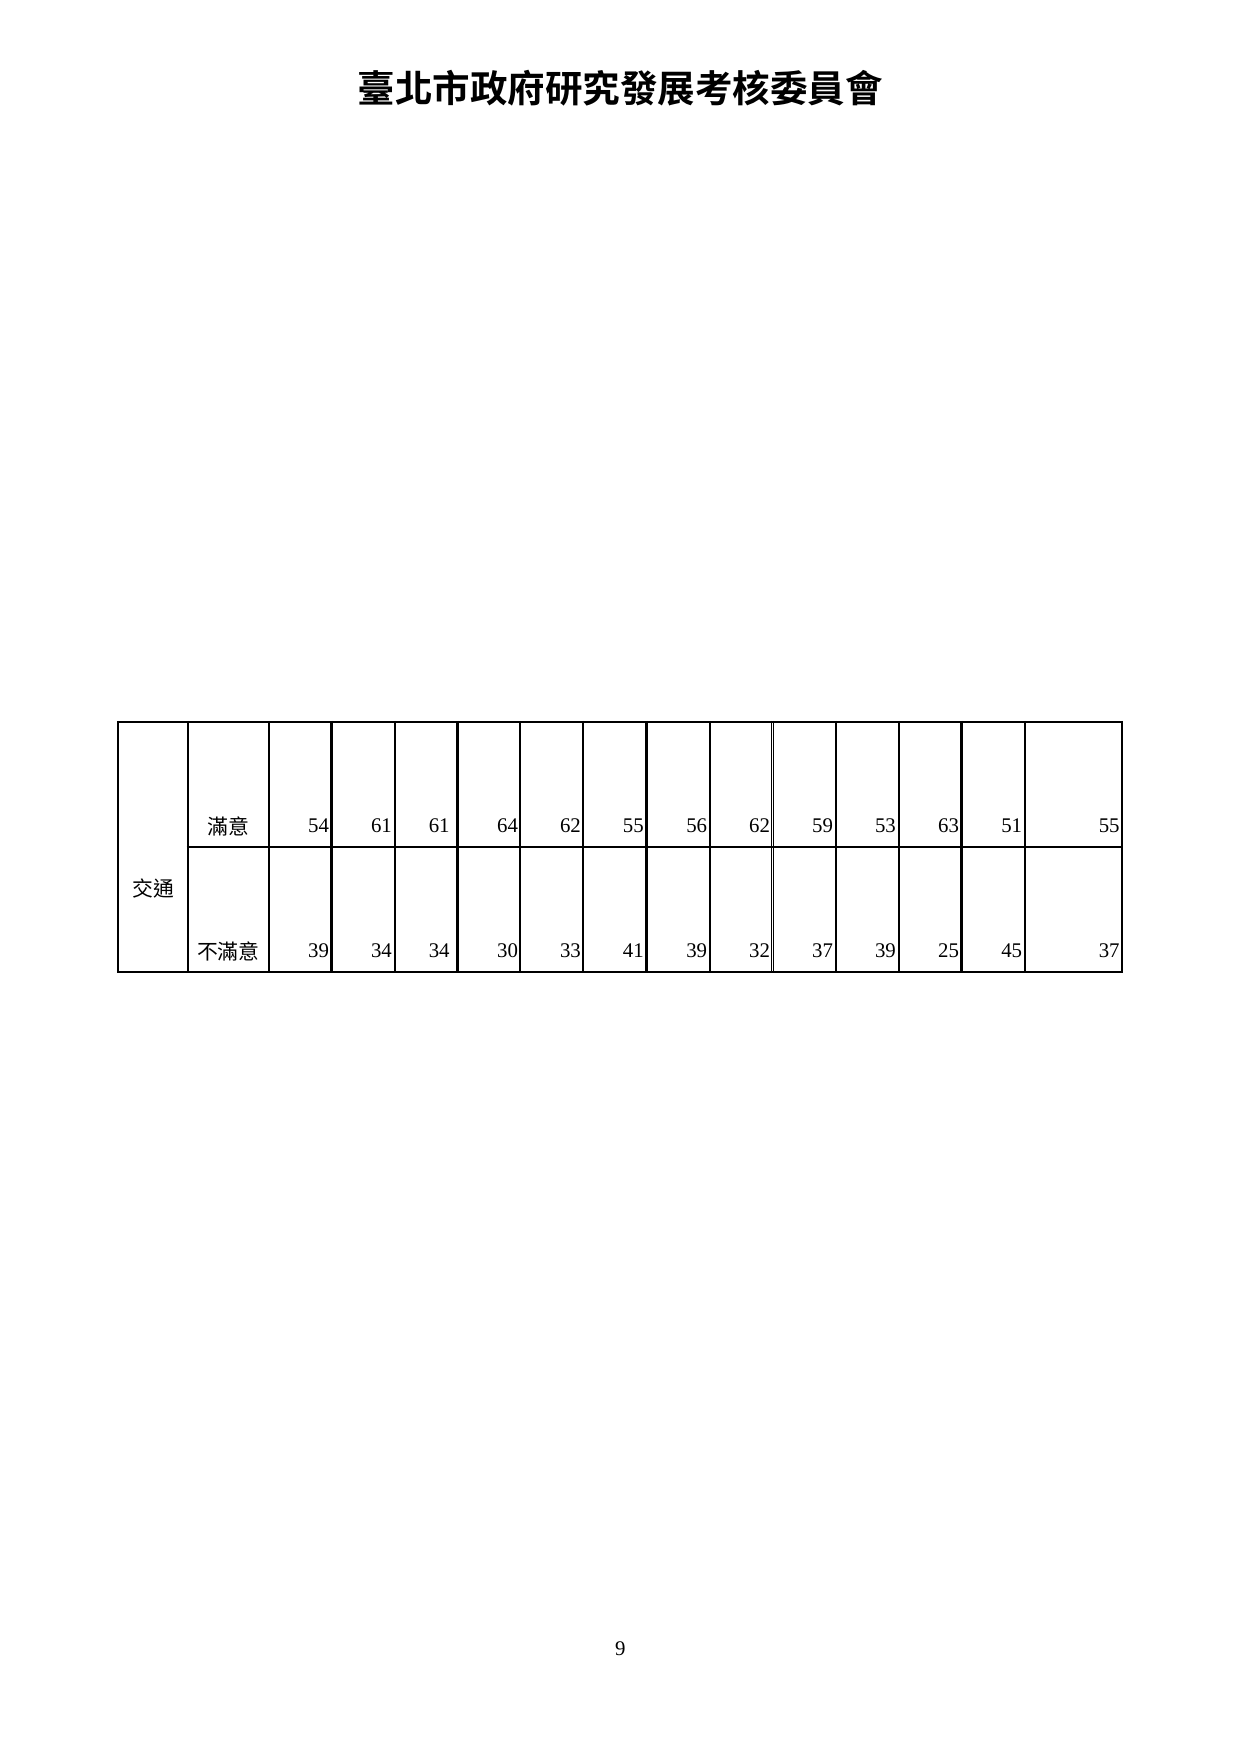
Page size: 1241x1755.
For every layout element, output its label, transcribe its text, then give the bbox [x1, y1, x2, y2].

table_cell 39 [648, 848, 709, 971]
table_cell 45 [963, 848, 1024, 971]
table_cell 34 [396, 848, 456, 971]
table_cell 56 [648, 723, 709, 846]
table_cell 61 [396, 723, 456, 846]
table_cell 33 [521, 848, 582, 971]
table_cell 滿意 [189, 723, 268, 846]
table_cell 62 [711, 723, 771, 846]
table_cell 62 [521, 723, 582, 846]
table_cell 37 [1026, 848, 1121, 971]
table_cell 37 [774, 848, 835, 971]
table_cell 30 [459, 848, 519, 971]
table_cell 不滿意 [189, 848, 268, 971]
table_cell 交通 [119, 723, 187, 971]
table_cell 64 [459, 723, 519, 846]
table_cell 61 [333, 723, 394, 846]
table_cell 41 [584, 848, 645, 971]
table_cell 39 [270, 848, 330, 971]
table_cell 51 [963, 723, 1024, 846]
table_cell 25 [900, 848, 960, 971]
table_cell 55 [584, 723, 645, 846]
table_cell 39 [837, 848, 898, 971]
table_cell 53 [837, 723, 898, 846]
table_cell 32 [711, 848, 771, 971]
table_cell 55 [1026, 723, 1121, 846]
table_cell 59 [774, 723, 835, 846]
table_cell 34 [333, 848, 394, 971]
table_cell 63 [900, 723, 960, 846]
table_cell 54 [270, 723, 330, 846]
